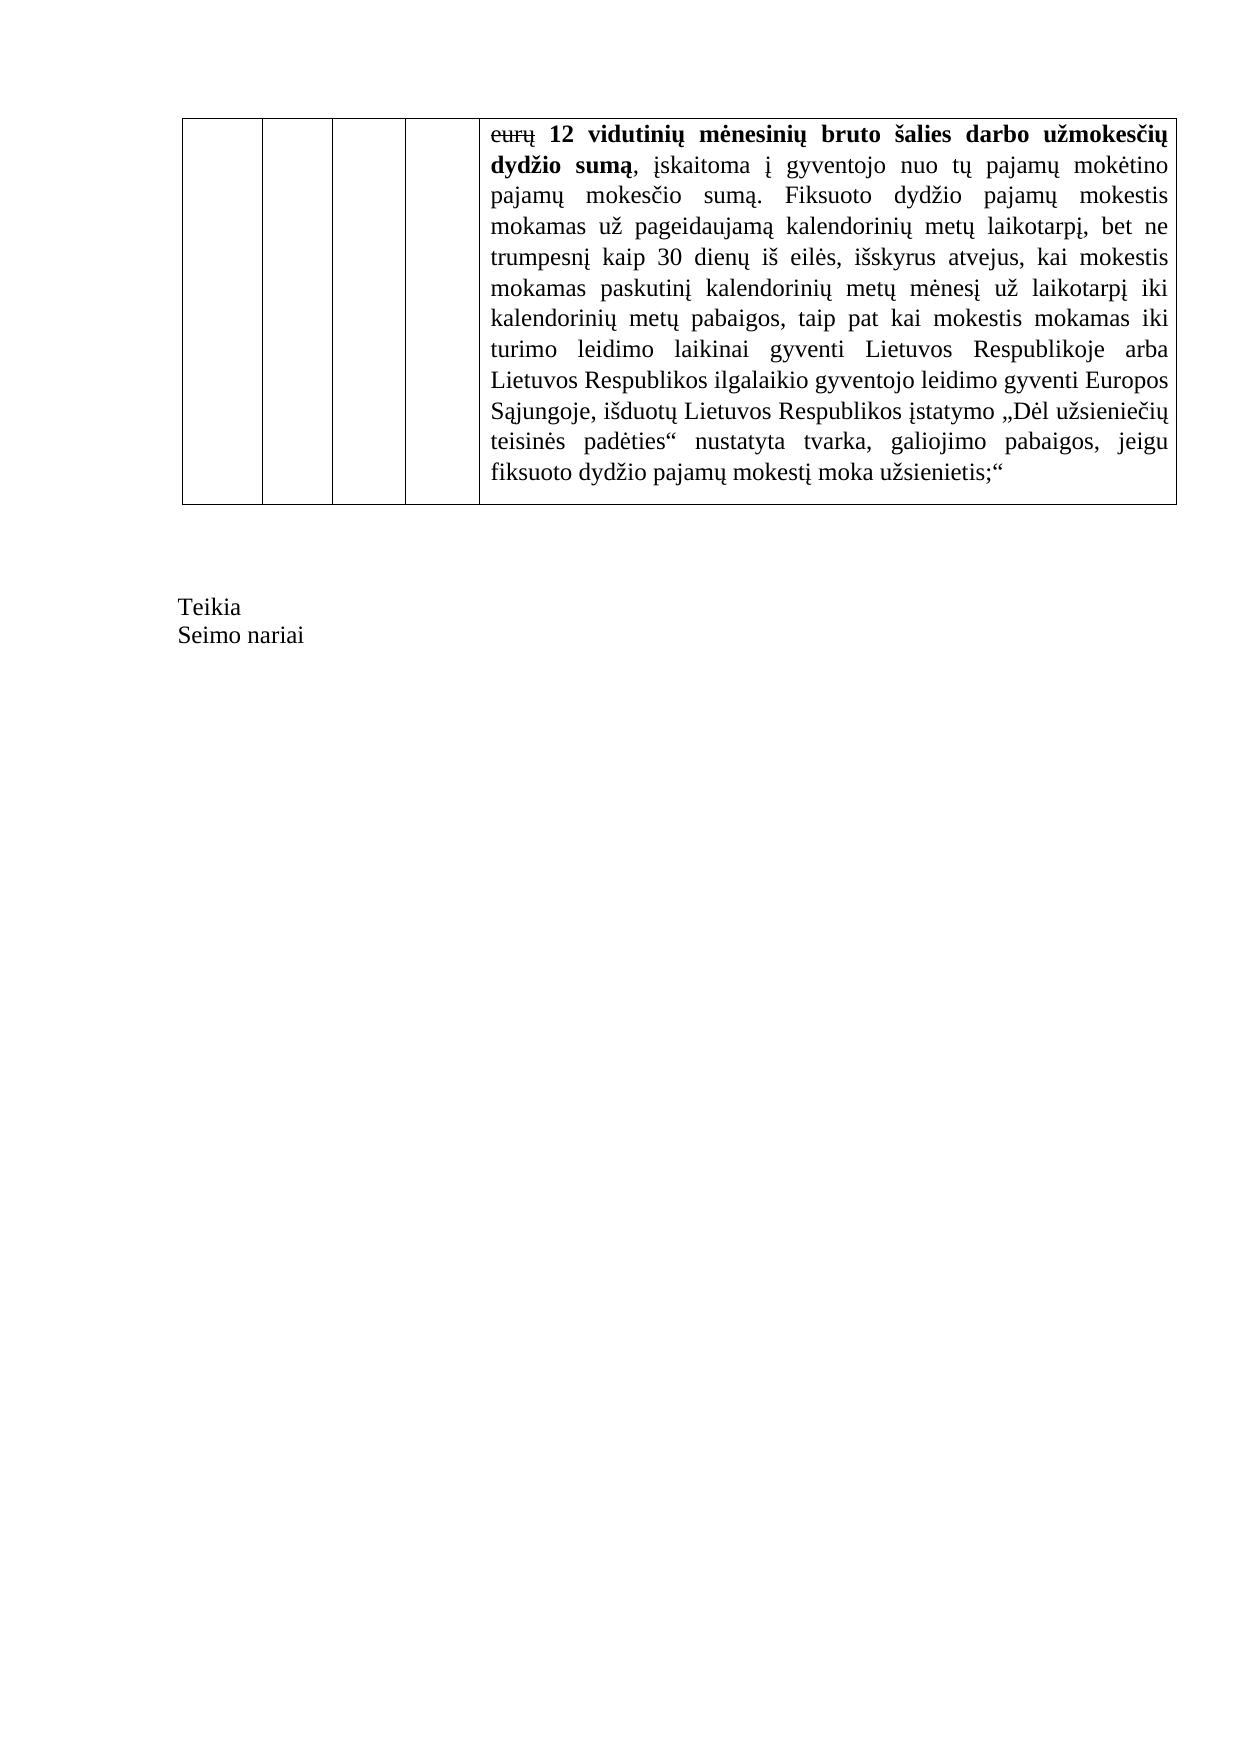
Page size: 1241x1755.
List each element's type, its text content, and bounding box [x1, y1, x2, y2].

table_cell eurų 12 vidutinių mėnesinių bruto šalies darbo užmokesčių dydžio sumą, įskaitoma į gyventojo nuo tų pajamų mokėtino pajamų mokesčio sumą. Fiksuoto dydžio pajamų mokestis mokamas už pageidaujamą kalendorinių metų laikotarpį, bet ne trumpesnį kaip 30 dienų iš eilės, išskyrus atvejus, kai mokestis mokamas paskutinį kalendorinių metų mėnesį už laikotarpį iki kalendorinių metų pabaigos, taip pat kai mokestis mokamas iki turimo leidimo laikinai gyventi Lietuvos Respublikoje arba Lietuvos Respublikos ilgalaikio gyventojo leidimo gyventi Europos Sąjungoje, išduotų Lietuvos Respublikos įstatymo „Dėl užsieniečių teisinės padėties“ nustatyta tvarka, galiojimo pabaigos, jeigu fiksuoto dydžio pajamų mokestį moka užsienietis;“ [480, 119, 1176, 504]
text Teikia [177, 592, 1181, 620]
table_cell [333, 119, 405, 504]
table_cell [406, 119, 479, 504]
table_cell 1. [183, 119, 262, 504]
table_cell [263, 119, 332, 504]
text Seimo nariai [177, 620, 1181, 649]
